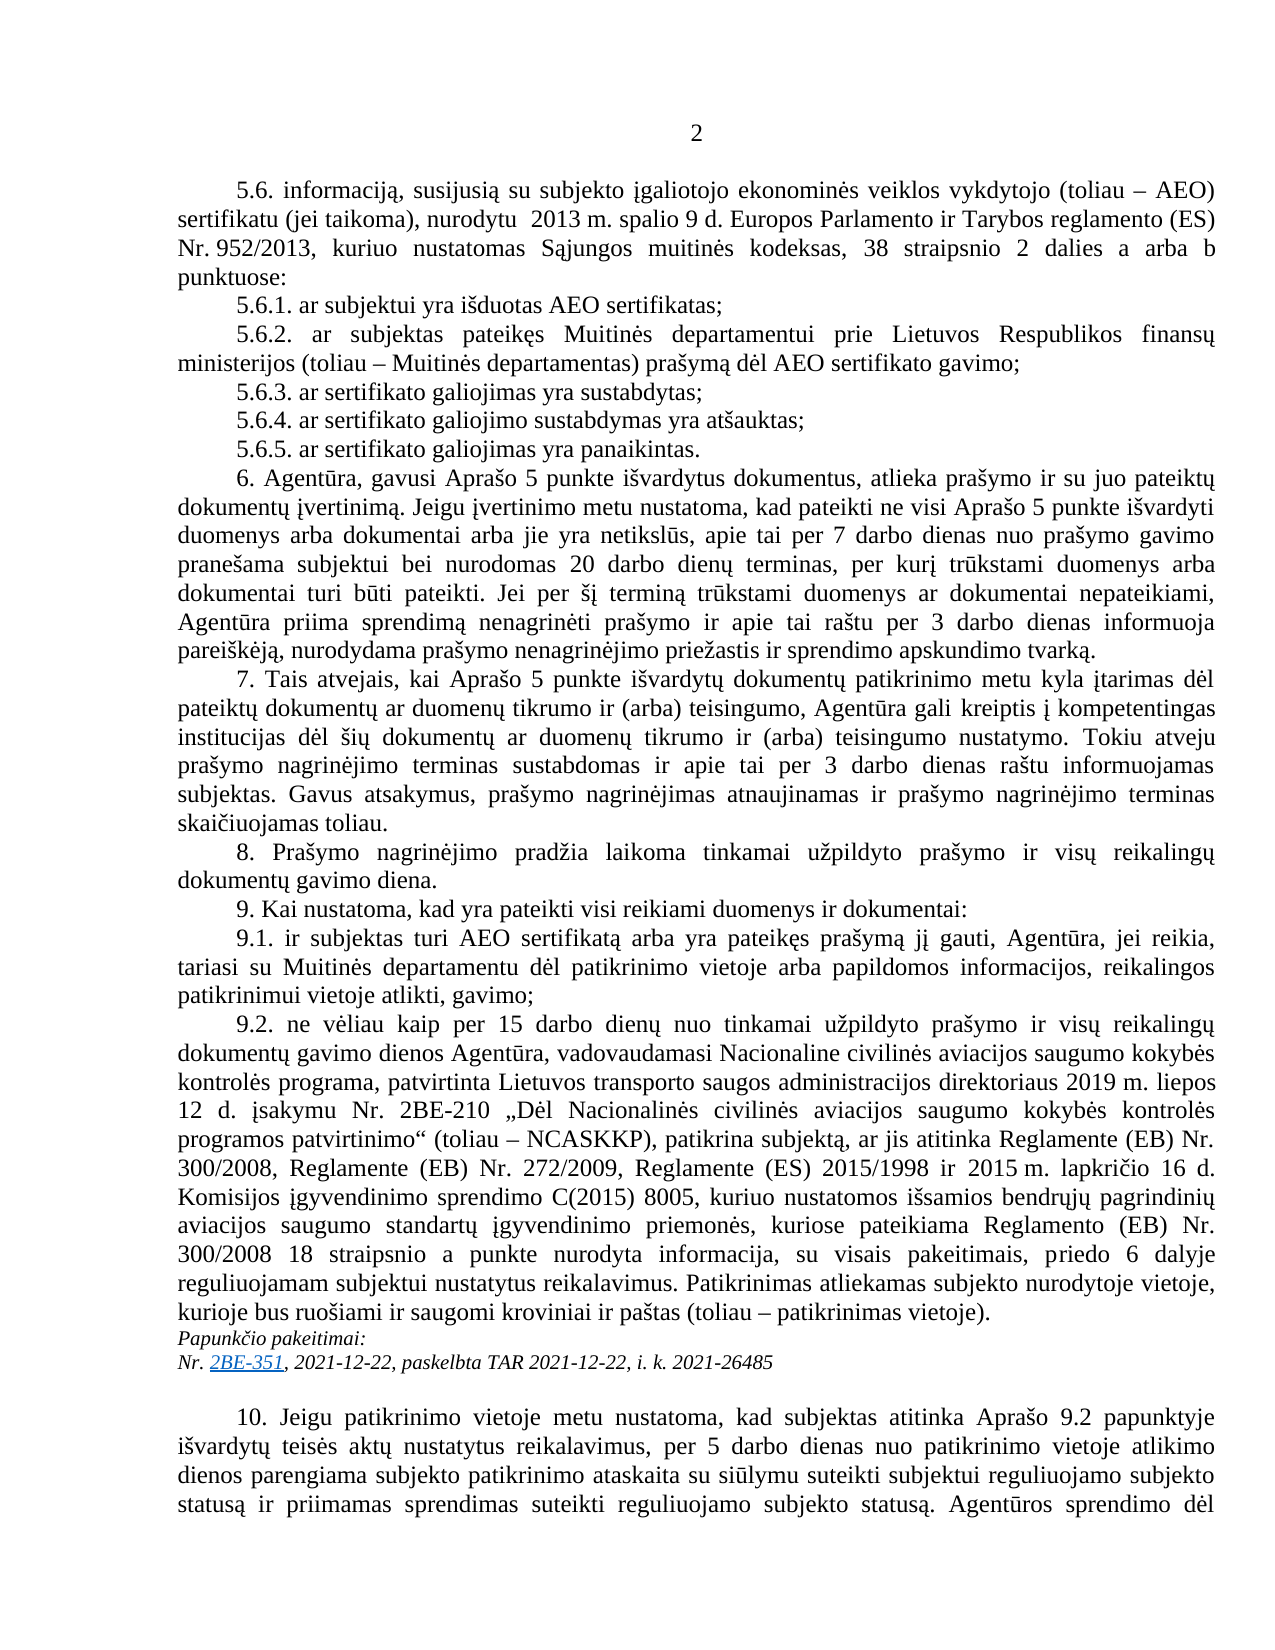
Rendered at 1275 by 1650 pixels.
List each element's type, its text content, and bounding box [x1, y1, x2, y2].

text 10. Jeigu patikrinimo vietoje metu nustatoma, kad subjektas atitinka Aprašo 9.2 papunktyje išvardytų teisės aktų nustatytus reikalavimus, per 5 darbo dienas nuo patikrinimo vietoje atlikimo dienos parengiama subjekto patikrinimo ataskaita su siūlymu suteikti subjektui reguliuojamo subjekto statusą ir priimamas sprendimas suteikti reguliuojamo subjekto statusą. Agentūros sprendimo dėl [177, 1402, 1216, 1517]
text 5.6.2. ar subjektas pateikęs Muitinės departamentui prie Lietuvos Respublikos finansų ministerijos (toliau – Muitinės departamentas) prašymą dėl AEO sertifikato gavimo; [177, 319, 1216, 377]
text 5.6.4. ar sertifikato galiojimo sustabdymas yra atšauktas; [177, 406, 1216, 434]
text 5.6. informaciją, susijusią su subjekto įgaliotojo ekonominės veiklos vykdytojo (toliau – AEO) sertifikatu (jei taikoma), nurodytu 2013 m. spalio 9 d. Europos Parlamento ir Tarybos reglamento (ES) Nr. 952/2013, kuriuo nustatomas Sąjungos muitinės kodeksas, 38 straipsnio 2 dalies a arba b punktuose: [177, 176, 1216, 291]
text 8. Prašymo nagrinėjimo pradžia laikoma tinkamai užpildyto prašymo ir visų reikalingų dokumentų gavimo diena. [177, 837, 1216, 894]
text 5.6.5. ar sertifikato galiojimas yra panaikintas. [177, 434, 1216, 463]
text Nr. 2BE-351, 2021-12-22, paskelbta TAR 2021-12-22, i. k. 2021-26485 [177, 1350, 1216, 1374]
text 9. Kai nustatoma, kad yra pateikti visi reikiami duomenys ir dokumentai: [177, 894, 1216, 923]
text 9.1. ir subjektas turi AEO sertifikatą arba yra pateikęs prašymą jį gauti, Agentūra, jei reikia, tariasi su Muitinės departamentu dėl patikrinimo vietoje arba papildomos informacijos, reikalingos patikrinimui vietoje atlikti, gavimo; [177, 923, 1216, 1009]
text 7. Tais atvejais, kai Aprašo 5 punkte išvardytų dokumentų patikrinimo metu kyla įtarimas dėl pateiktų dokumentų ar duomenų tikrumo ir (arba) teisingumo, Agentūra gali kreiptis į kompetentingas institucijas dėl šių dokumentų ar duomenų tikrumo ir (arba) teisingumo nustatymo. Tokiu atveju prašymo nagrinėjimo terminas sustabdomas ir apie tai per 3 darbo dienas raštu informuojamas subjektas. Gavus atsakymus, prašymo nagrinėjimas atnaujinamas ir prašymo nagrinėjimo terminas skaičiuojamas toliau. [177, 664, 1216, 837]
text 6. Agentūra, gavusi Aprašo 5 punkte išvardytus dokumentus, atlieka prašymo ir su juo pateiktų dokumentų įvertinimą. Jeigu įvertinimo metu nustatoma, kad pateikti ne visi Aprašo 5 punkte išvardyti duomenys arba dokumentai arba jie yra netikslūs, apie tai per 7 darbo dienas nuo prašymo gavimo pranešama subjektui bei nurodomas 20 darbo dienų terminas, per kurį trūkstami duomenys arba dokumentai turi būti pateikti. Jei per šį terminą trūkstami duomenys ar dokumentai nepateikiami, Agentūra priima sprendimą nenagrinėti prašymo ir apie tai raštu per 3 darbo dienas informuoja pareiškėją, nurodydama prašymo nenagrinėjimo priežastis ir sprendimo apskundimo tvarką. [177, 463, 1216, 664]
text Papunkčio pakeitimai: [177, 1326, 1216, 1350]
text 5.6.1. ar subjektui yra išduotas AEO sertifikatas; [177, 291, 1216, 319]
text 9.2. ne vėliau kaip per 15 darbo dienų nuo tinkamai užpildyto prašymo ir visų reikalingų dokumentų gavimo dienos Agentūra, vadovaudamasi Nacionaline civilinės aviacijos saugumo kokybės kontrolės programa, patvirtinta Lietuvos transporto saugos administracijos direktoriaus 2019 m. liepos 12 d. įsakymu Nr. 2BE-210 „Dėl Nacionalinės civilinės aviacijos saugumo kokybės kontrolės programos patvirtinimo“ (toliau – NCASKKP), patikrina subjektą, ar jis atitinka Reglamente (EB) Nr. 300/2008, Reglamente (EB) Nr. 272/2009, Reglamente (ES) 2015/1998 ir 2015 m. lapkričio 16 d. Komisijos įgyvendinimo sprendimo C(2015) 8005, kuriuo nustatomos išsamios bendrųjų pagrindinių aviacijos saugumo standartų įgyvendinimo priemonės, kuriose pateikiama Reglamento (EB) Nr. 300/2008 18 straipsnio a punkte nurodyta informacija, su visais pakeitimais, priedo 6 dalyje reguliuojamam subjektui nustatytus reikalavimus. Patikrinimas atliekamas subjekto nurodytoje vietoje, kurioje bus ruošiami ir saugomi kroviniai ir paštas (toliau – patikrinimas vietoje). [177, 1009, 1216, 1326]
text 5.6.3. ar sertifikato galiojimas yra sustabdytas; [177, 377, 1216, 406]
